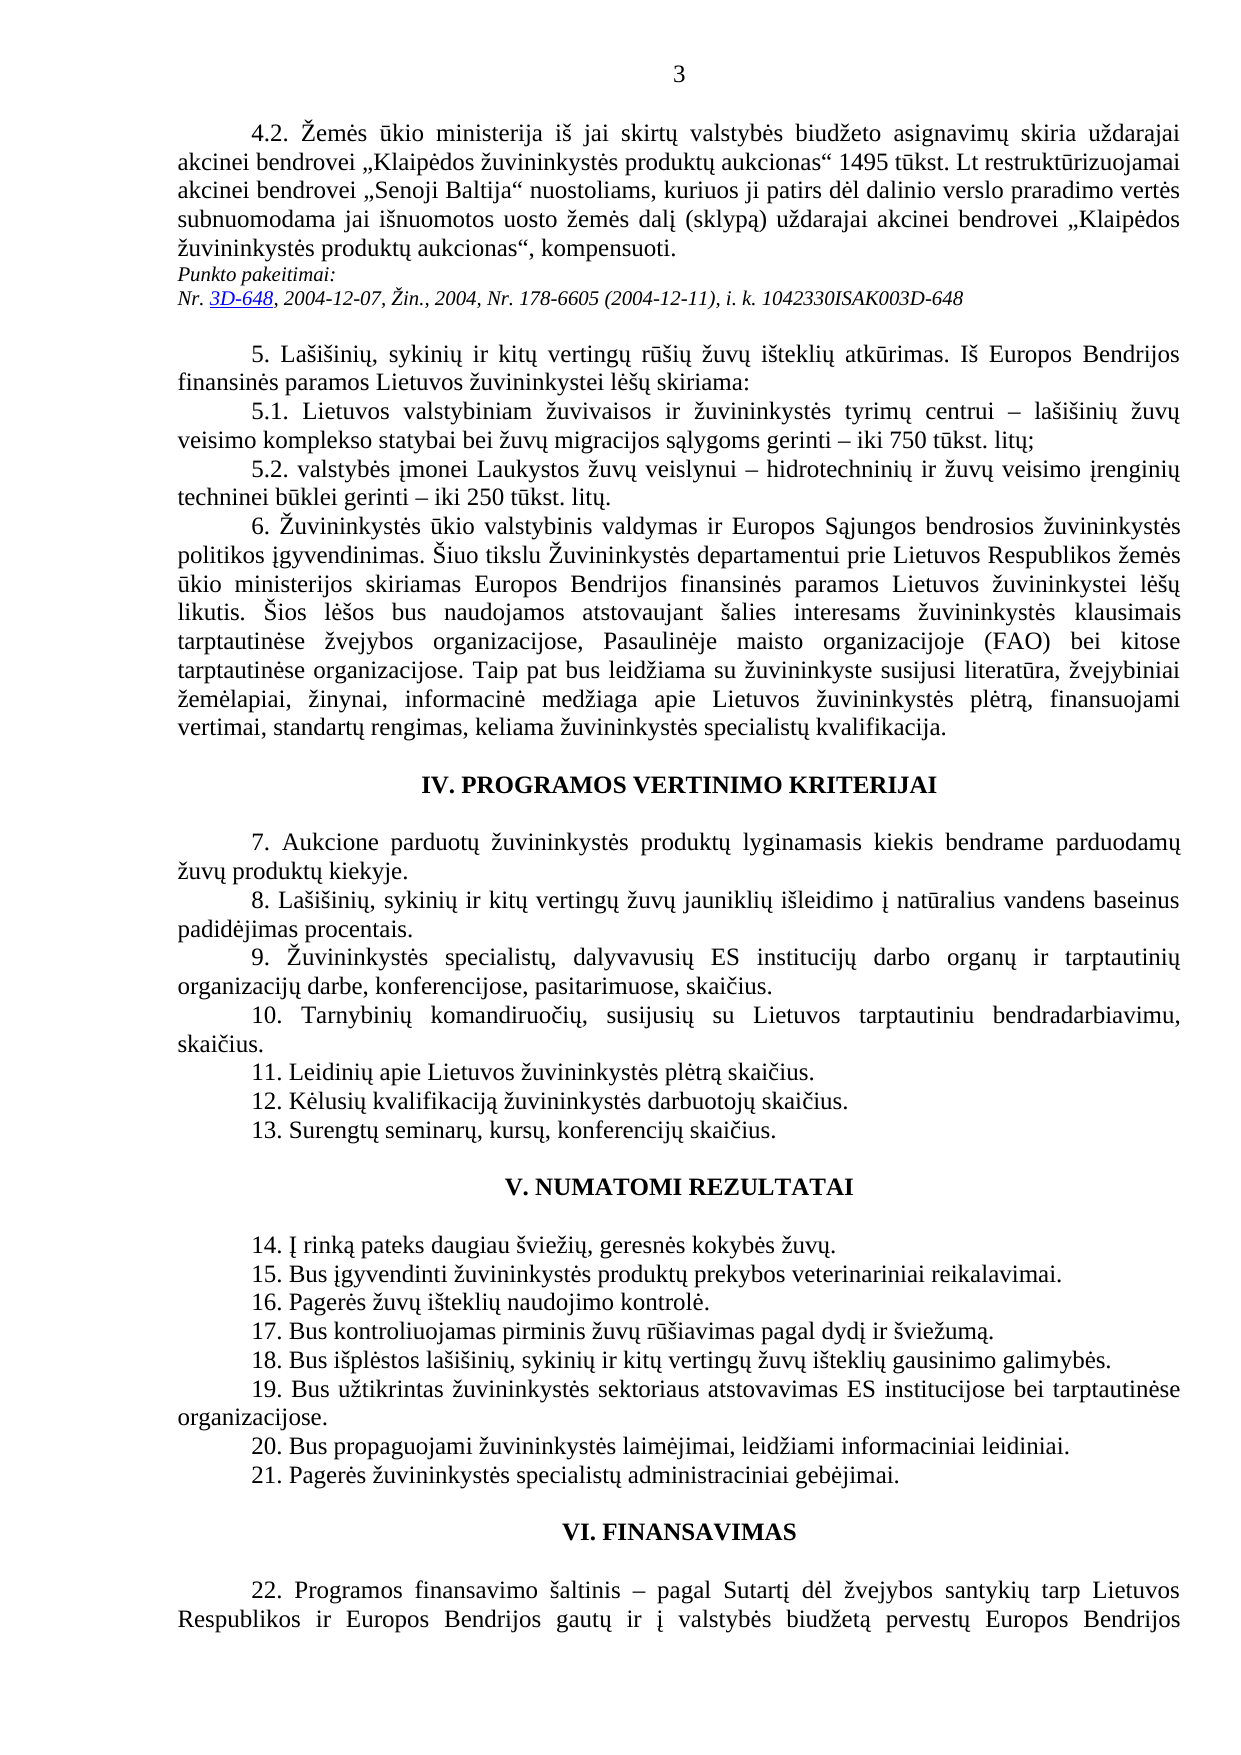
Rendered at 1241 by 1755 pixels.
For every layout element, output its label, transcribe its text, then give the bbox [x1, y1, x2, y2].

text Nr. 3D-648, 2004-12-07, Žin., 2004, Nr. 178-6605 (2004-12-11), i. k. 1042330ISAK003D-648 [177, 286, 1181, 310]
text 15. Bus įgyvendinti žuvininkystės produktų prekybos veterinariniai reikalavimai. [177, 1259, 1181, 1287]
text 20. Bus propaguojami žuvininkystės laimėjimai, leidžiami informaciniai leidiniai. [177, 1431, 1181, 1460]
text 5. Lašišinių, sykinių ir kitų vertingų rūšių žuvų išteklių atkūrimas. Iš Europos Bendrijos finansinės paramos Lietuvos žuvininkystei lėšų skiriama: [177, 339, 1181, 396]
text 9. Žuvininkystės specialistų, dalyvavusių ES institucijų darbo organų ir tarptautinių organizacijų darbe, konferencijose, pasitarimuose, skaičius. [177, 942, 1181, 1000]
text 12. Kėlusių kvalifikaciją žuvininkystės darbuotojų skaičius. [177, 1086, 1181, 1115]
text 11. Leidinių apie Lietuvos žuvininkystės plėtrą skaičius. [177, 1057, 1181, 1086]
text V. NUMATOMI REZULTATAI [177, 1172, 1181, 1201]
text 22. Programos finansavimo šaltinis – pagal Sutartį dėl žvejybos santykių tarp Lietuvos Respublikos ir Europos Bendrijos gautų ir į valstybės biudžetą pervestų Europos Bendrijos [177, 1575, 1181, 1632]
text 19. Bus užtikrintas žuvininkystės sektoriaus atstovavimas ES institucijose bei tarptautinėse organizacijose. [177, 1374, 1181, 1431]
text 14. Į rinką pateks daugiau šviežių, geresnės kokybės žuvų. [177, 1230, 1181, 1259]
text 6. Žuvininkystės ūkio valstybinis valdymas ir Europos Sąjungos bendrosios žuvininkystės politikos įgyvendinimas. Šiuo tikslu Žuvininkystės departamentui prie Lietuvos Respublikos žemės ūkio ministerijos skiriamas Europos Bendrijos finansinės paramos Lietuvos žuvininkystei lėšų likutis. Šios lėšos bus naudojamos atstovaujant šalies interesams žuvininkystės klausimais tarptautinėse žvejybos organizacijose, Pasaulinėje maisto organizacijoje (FAO) bei kitose tarptautinėse organizacijose. Taip pat bus leidžiama su žuvininkyste susijusi literatūra, žvejybiniai žemėlapiai, žinynai, informacinė medžiaga apie Lietuvos žuvininkystės plėtrą, finansuojami vertimai, standartų rengimas, keliama žuvininkystės specialistų kvalifikacija. [177, 511, 1181, 741]
text 18. Bus išplėstos lašišinių, sykinių ir kitų vertingų žuvų išteklių gausinimo galimybės. [177, 1345, 1181, 1374]
text 8. Lašišinių, sykinių ir kitų vertingų žuvų jauniklių išleidimo į natūralius vandens baseinus padidėjimas procentais. [177, 885, 1181, 942]
text 5.2. valstybės įmonei Laukystos žuvų veislynui – hidrotechninių ir žuvų veisimo įrenginių techninei būklei gerinti – iki 250 tūkst. litų. [177, 454, 1181, 511]
text 13. Surengtų seminarų, kursų, konferencijų skaičius. [177, 1115, 1181, 1144]
text 17. Bus kontroliuojamas pirminis žuvų rūšiavimas pagal dydį ir šviežumą. [177, 1316, 1181, 1345]
text IV. PROGRAMOS VERTINIMO KRITERIJAI [177, 770, 1181, 799]
text 21. Pagerės žuvininkystės specialistų administraciniai gebėjimai. [177, 1460, 1181, 1489]
text 4.2. Žemės ūkio ministerija iš jai skirtų valstybės biudžeto asignavimų skiria uždarajai akcinei bendrovei „Klaipėdos žuvininkystės produktų aukcionas“ 1495 tūkst. Lt restruktūrizuojamai akcinei bendrovei „Senoji Baltija“ nuostoliams, kuriuos ji patirs dėl dalinio verslo praradimo vertės subnuomodama jai išnuomotos uosto žemės dalį (sklypą) uždarajai akcinei bendrovei „Klaipėdos žuvininkystės produktų aukcionas“, kompensuoti. [177, 118, 1181, 262]
text 5.1. Lietuvos valstybiniam žuvivaisos ir žuvininkystės tyrimų centrui – lašišinių žuvų veisimo komplekso statybai bei žuvų migracijos sąlygoms gerinti – iki 750 tūkst. litų; [177, 396, 1181, 454]
text 7. Aukcione parduotų žuvininkystės produktų lyginamasis kiekis bendrame parduodamų žuvų produktų kiekyje. [177, 827, 1181, 885]
text VI. FINANSAVIMAS [177, 1517, 1181, 1546]
text Punkto pakeitimai: [177, 262, 1181, 286]
text 10. Tarnybinių komandiruočių, susijusių su Lietuvos tarptautiniu bendradarbiavimu, skaičius. [177, 1000, 1181, 1057]
text 16. Pagerės žuvų išteklių naudojimo kontrolė. [177, 1287, 1181, 1316]
